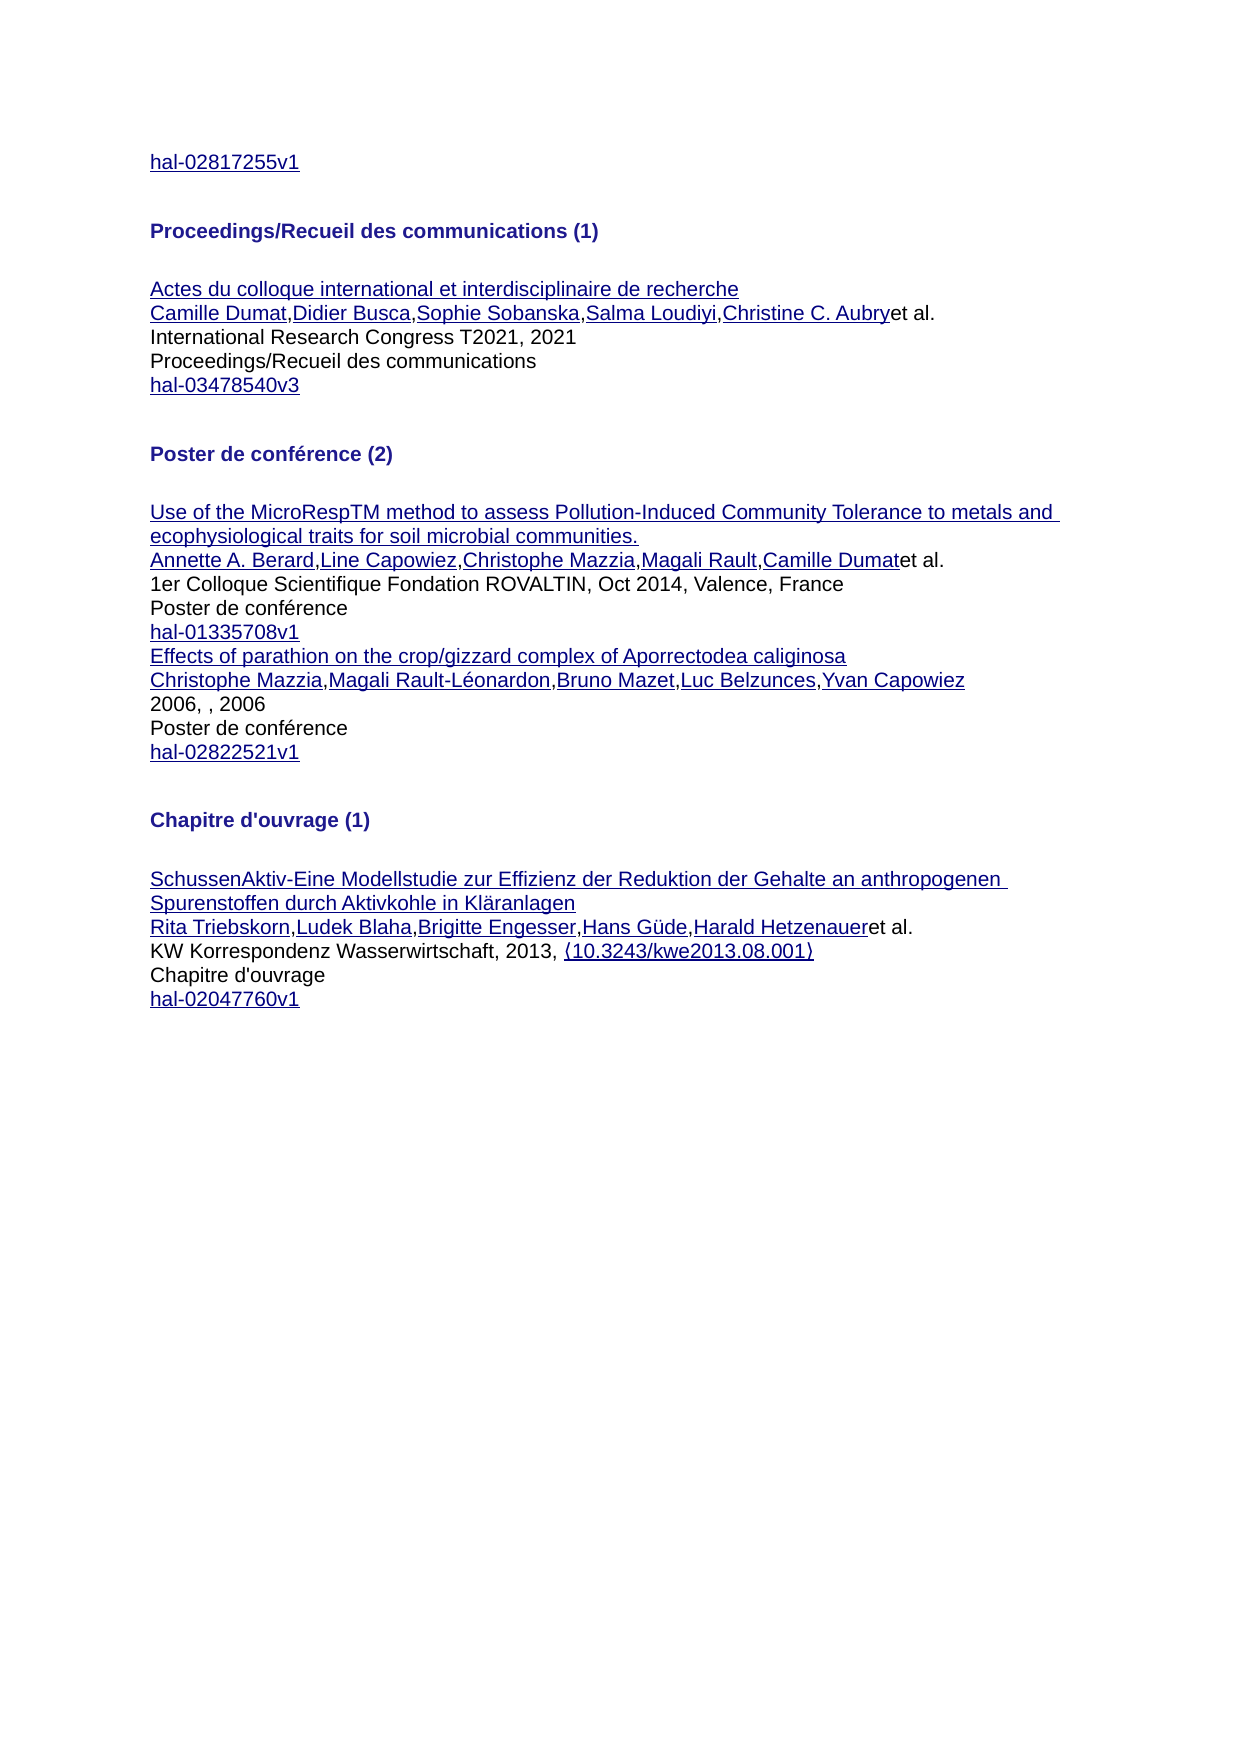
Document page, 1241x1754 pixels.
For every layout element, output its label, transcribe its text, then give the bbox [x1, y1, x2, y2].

subtitle Poster de conférence (2) [150, 442, 1090, 466]
table_cell Effects of parathion on the crop/gizzard complex of Aporrectodea caliginosa Christophe Mazzia,Magali Rault-Léonardon,Bruno Mazet,Luc Belzunces,Yvan Capowiez 2006, , 2006 Poster de conférence hal-02822521v1 [150, 644, 1090, 763]
table_header SchussenAktiv-Eine Modellstudie zur Effizienz der Reduktion der Gehalte an anthropogenen Spurenstoffen durch Aktivkohle in Kläranlagen Rita Triebskorn,Ludek Blaha,Brigitte Engesser,Hans Güde,Harald Hetzenaueret al. KW Korrespondenz Wasserwirtschaft, 2013, ⟨10.3243/kwe2013.08.001⟩ Chapitre d'ouvrage hal-02047760v1 [150, 867, 1090, 1010]
subtitle Chapitre d'ouvrage (1) [150, 808, 1090, 832]
subtitle Proceedings/Recueil des communications (1) [150, 219, 1090, 243]
table_cell hal-02817255v1 [150, 150, 1090, 174]
table_header Use of the MicroRespTM method to assess Pollution-Induced Community Tolerance to metals and ecophysiological traits for soil microbial communities. Annette A. Berard,Line Capowiez,Christophe Mazzia,Magali Rault,Camille Dumatet al. 1er Colloque Scientifique Fondation ROVALTIN, Oct 2014, Valence, France Poster de conférence hal-01335708v1 [150, 500, 1090, 644]
table_header Actes du colloque international et interdisciplinaire de recherche Camille Dumat,Didier Busca,Sophie Sobanska,Salma Loudiyi,Christine C. Aubryet al. International Research Congress T2021, 2021 Proceedings/Recueil des communications hal-03478540v3 [150, 277, 1090, 397]
